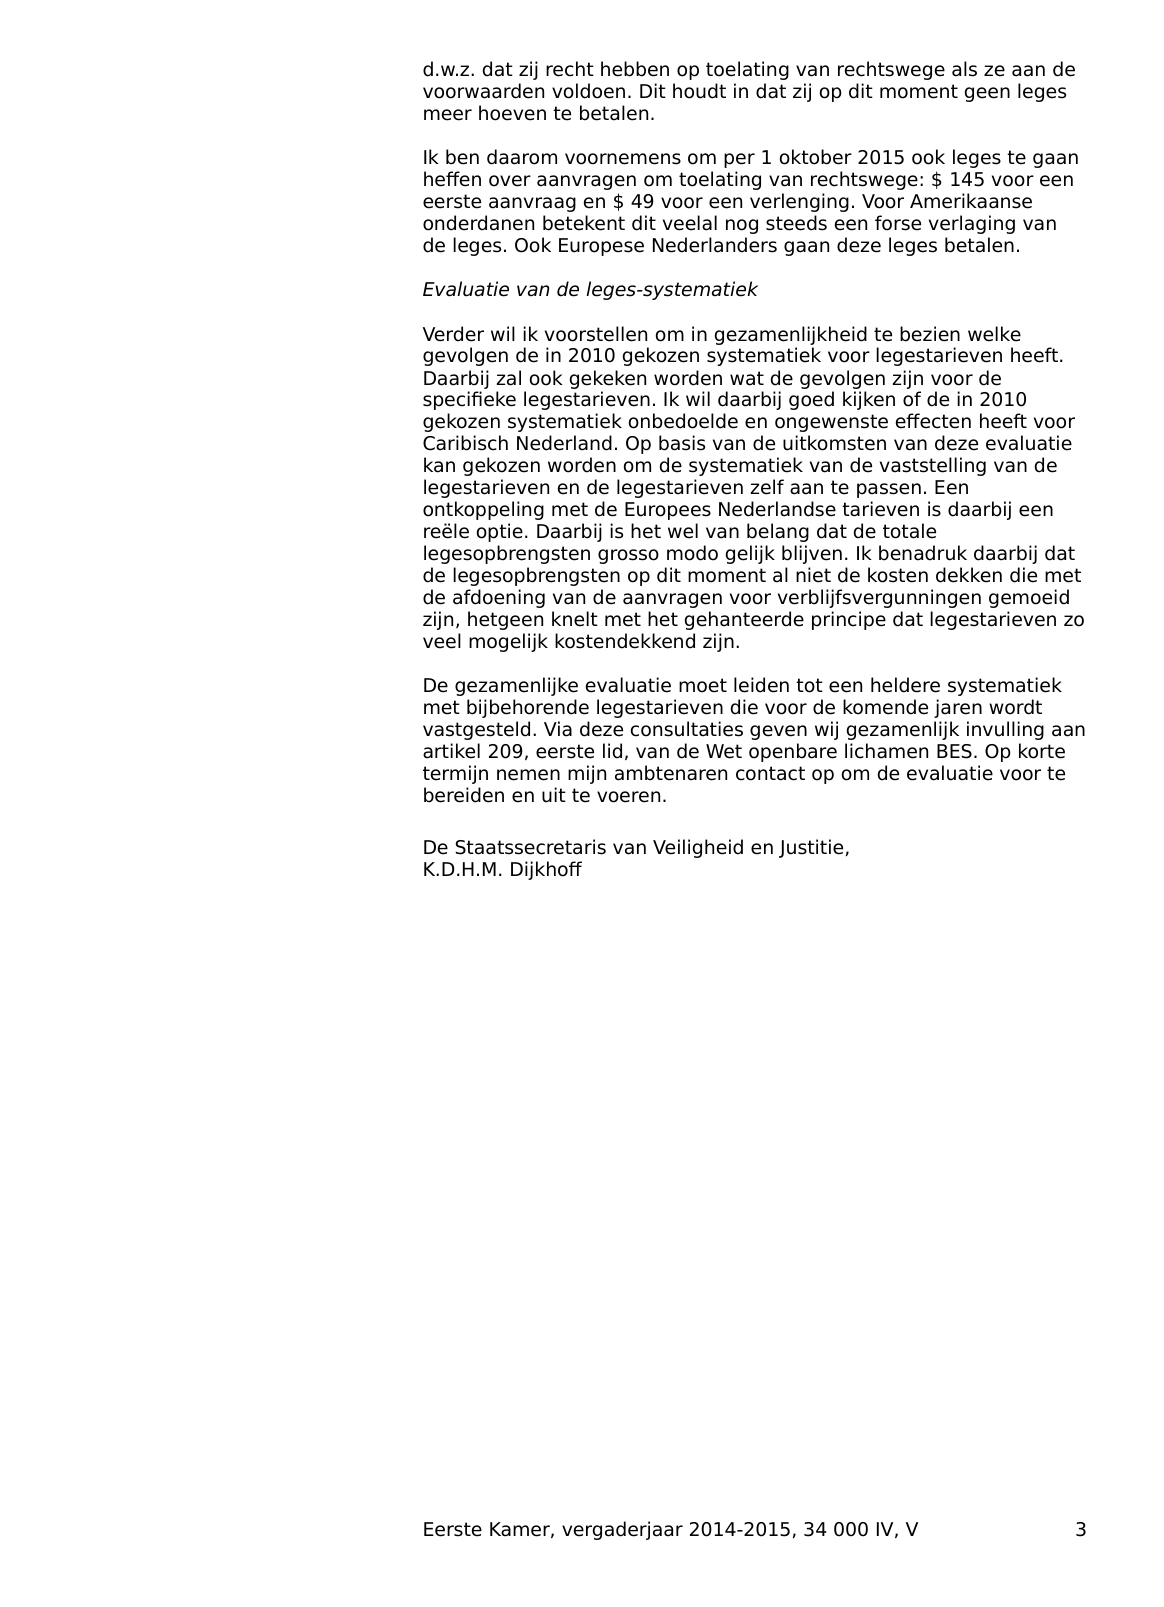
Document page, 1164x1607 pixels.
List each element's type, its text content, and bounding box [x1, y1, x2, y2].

text De gezamenlijke evaluatie moet leiden tot een heldere systematiek met bijbehorende legestarieven die voor de komende jaren wordt vastgesteld. Via deze consultaties geven wij gezamenlijk invulling aan artikel 209, eerste lid, van de Wet openbare lichamen BES. Op korte termijn nemen mijn ambtenaren contact op om de evaluatie voor te bereiden en uit te voeren. [422, 675, 1087, 807]
text Ik ben daarom voornemens om per 1 oktober 2015 ook leges te gaan heffen over aanvragen om toelating van rechtswege: $ 145 voor een eerste aanvraag en $ 49 voor een verlenging. Voor Amerikaanse onderdanen betekent dit veelal nog steeds een forse verlaging van de leges. Ook Europese Nederlanders gaan deze leges betalen. [422, 147, 1087, 257]
subtitle Evaluatie van de leges-systematiek [422, 279, 1087, 301]
text De Staatssecretaris van Veiligheid en Justitie, K.D.H.M. Dijkhoff [422, 837, 1087, 881]
text Verder wil ik voorstellen om in gezamenlijkheid te bezien welke gevolgen de in 2010 gekozen systematiek voor legestarieven heeft. Daarbij zal ook gekeken worden wat de gevolgen zijn voor de specifieke legestarieven. Ik wil daarbij goed kijken of de in 2010 gekozen systematiek onbedoelde en ongewenste effecten heeft voor Caribisch Nederland. Op basis van de uitkomsten van deze evaluatie kan gekozen worden om de systematiek van de vaststelling van de legestarieven en de legestarieven zelf aan te passen. Een ontkoppeling met de Europees Nederlandse tarieven is daarbij een reële optie. Daarbij is het wel van belang dat de totale legesopbrengsten grosso modo gelijk blijven. Ik benadruk daarbij dat de legesopbrengsten op dit moment al niet de kosten dekken die met de afdoening van de aanvragen voor verblijfsvergunningen gemoeid zijn, hetgeen knelt met het gehanteerde principe dat legestarieven zo veel mogelijk kostendekkend zijn. [422, 323, 1087, 653]
text d.w.z. dat zij recht hebben op toelating van rechtswege als ze aan de voorwaarden voldoen. Dit houdt in dat zij op dit moment geen leges meer hoeven te betalen. [422, 59, 1087, 125]
